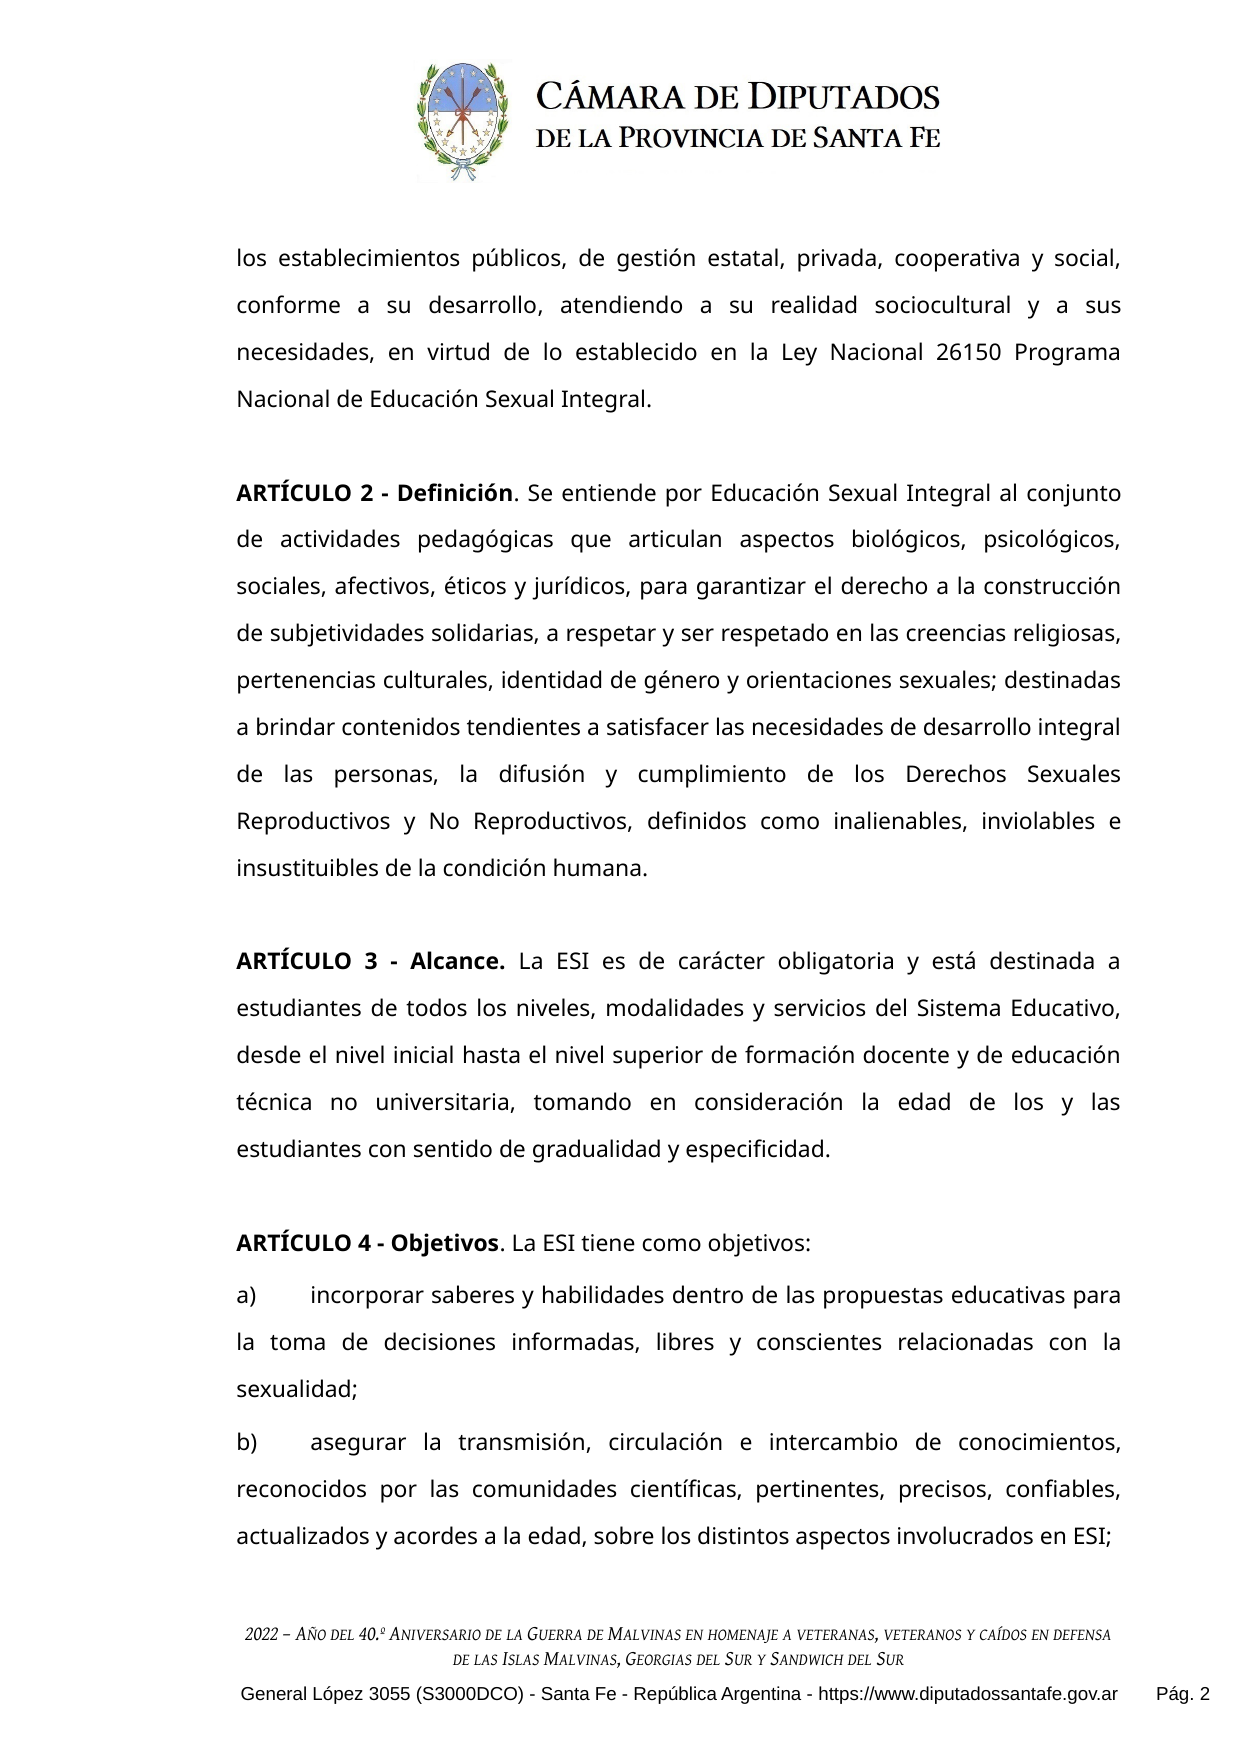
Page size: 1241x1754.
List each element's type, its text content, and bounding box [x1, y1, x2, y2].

list ARTÍCULO 3 - Alcance. La ESI es de carácter obligatoria y está destinada a estudiantes de todos los niveles, modalidades y servicios del Sistema Educativo, desde el nivel inicial hasta el nivel superior de formación docente y de educación técnica no universitaria, tomando en consideración la edad de los y las estudiantes con sentido de gradualidad y especificidad. [236, 945, 1122, 1164]
text b) asegurar la transmisión, circulación e intercambio de conocimientos, reconocidos por las comunidades científicas, pertinentes, precisos, confiables, actualizados y acordes a la edad, sobre los distintos aspectos involucrados en ESI; [236, 1426, 1122, 1551]
list los establecimientos públicos, de gestión estatal, privada, cooperativa y social, conforme a su desarrollo, atendiendo a su realidad sociocultural y a sus necesidades, en virtud de lo establecido en la Ley Nacional 26150 Programa Nacional de Educación Sexual Integral. [236, 242, 1122, 414]
list ARTÍCULO 2 - Definición. Se entiende por Educación Sexual Integral al conjunto de actividades pedagógicas que articulan aspectos biológicos, psicológicos, sociales, afectivos, éticos y jurídicos, para garantizar el derecho a la construcción de subjetividades solidarias, a respetar y ser respetado en las creencias religiosas, pertenencias culturales, identidad de género y orientaciones sexuales; destinadas a brindar contenidos tendientes a satisfacer las necesidades de desarrollo integral de las personas, la difusión y cumplimiento de los Derechos Sexuales Reproductivos y No Reproductivos, definidos como inalienables, inviolables e insustituibles de la condición humana. [236, 477, 1122, 883]
text ARTÍCULO 4 - Objetivos. La ESI tiene como objetivos: [236, 1227, 1122, 1258]
picture [413, 59, 945, 183]
text a) incorporar saberes y habilidades dentro de las propuestas educativas para la toma de decisiones informadas, libres y conscientes relacionadas con la sexualidad; [236, 1279, 1122, 1404]
